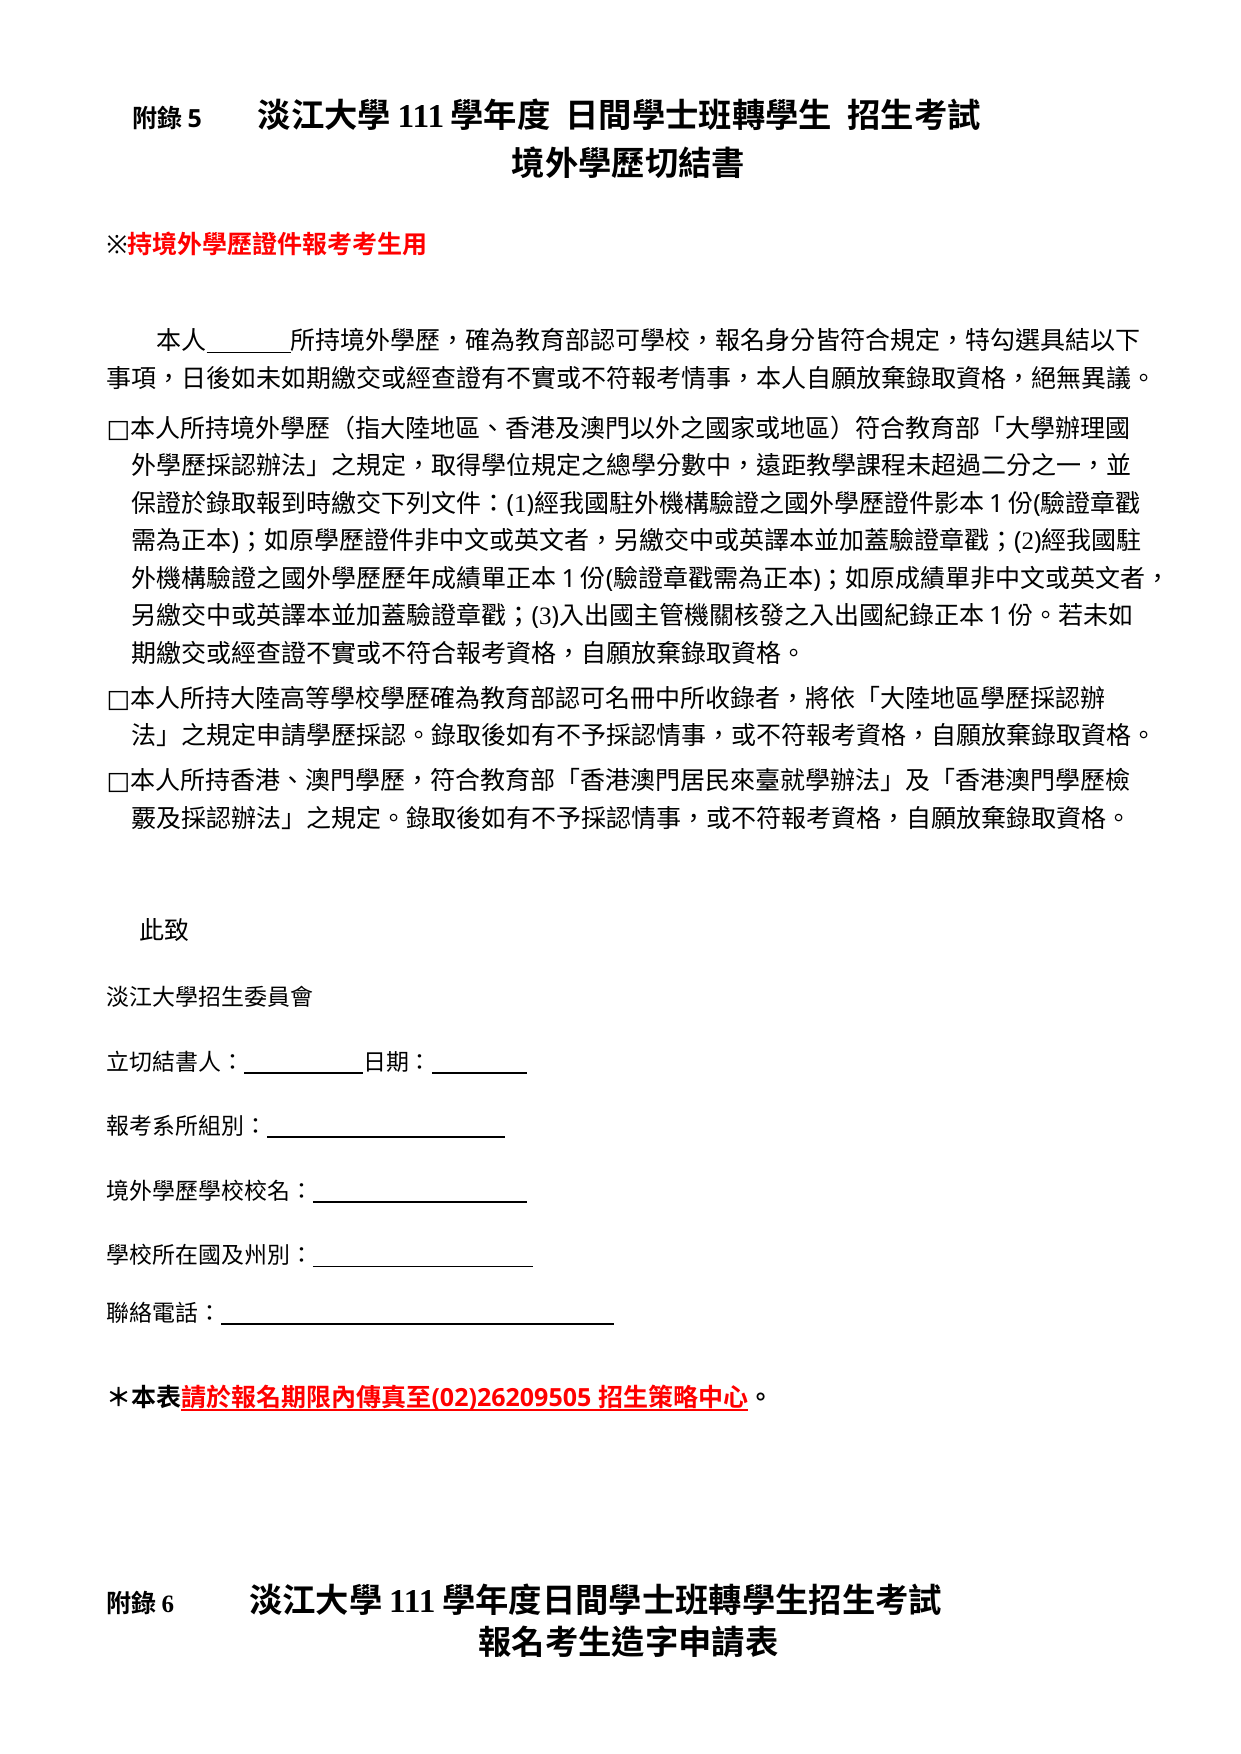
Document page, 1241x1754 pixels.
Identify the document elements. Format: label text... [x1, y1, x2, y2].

text 報考系所組別： [106, 1089, 1150, 1141]
text ＊本表請於報名期限內傳真至(02)26209505 招生策略中心。 [106, 1378, 1150, 1414]
text 立切結書人： 日期： [106, 1025, 1150, 1077]
text ※持境外學歷證件報考考生用 [106, 225, 1150, 261]
text 附錄6 淡江大學111學年度日間學士班轉學生招生考試 [106, 1579, 1150, 1621]
text 淡江大學招生委員會 [106, 960, 1150, 1012]
text 聯絡電話： [106, 1276, 1150, 1328]
text 報名考生造字申請表 [106, 1621, 1150, 1662]
text □本人所持大陸高等學校學歷確為教育部認可名冊中所收錄者，將依「大陸地區學歷採認辦法」之規定申請學歷採認。錄取後如有不予採認情事，或不符報考資格，自願放棄錄取資格。 [106, 677, 1150, 752]
text 境外學歷切結書 [106, 137, 1150, 185]
text 附錄5 淡江大學111學年度 日間學士班轉學生 招生考試 [106, 89, 1007, 137]
text 本人 所持境外學歷，確為教育部認可學校，報名身分皆符合規定，特勾選具結以下事項，日後如未如期繳交或經查證有不實或不符報考情事，本人自願放棄錄取資格，絕無異議。 [106, 319, 1150, 394]
text 學校所在國及州別： [106, 1218, 1150, 1271]
text □本人所持香港、澳門學歷，符合教育部「香港澳門居民來臺就學辦法」及「香港澳門學歷檢覈及採認辦法」之規定。錄取後如有不予採認情事，或不符報考資格，自願放棄錄取資格。 [106, 759, 1150, 834]
text □本人所持境外學歷（指大陸地區、香港及澳門以外之國家或地區）符合教育部「大學辦理國外學歷採認辦法」之規定，取得學位規定之總學分數中，遠距教學課程未超過二分之一，並保證於錄取報到時繳交下列文件：(1)經我國駐外機構驗證之國外學歷證件影本1份(驗證章戳需為正本)；如原學歷證件非中文或英文者，另繳交中或英譯本並加蓋驗證章戳；(2)經我國駐外機構驗證之國外學歷歷年成績單正本1份(驗證章戳需為正本)；如原成績單非中文或英文者，另繳交中或英譯本並加蓋驗證章戳；(3)入出國主管機關核發之入出國紀錄正本1份。若未如期繳交或經查證不實或不符合報考資格，自願放棄錄取資格。 [106, 407, 1150, 669]
text 此致 [106, 906, 1150, 948]
text 境外學歷學校校名： [106, 1154, 1150, 1206]
